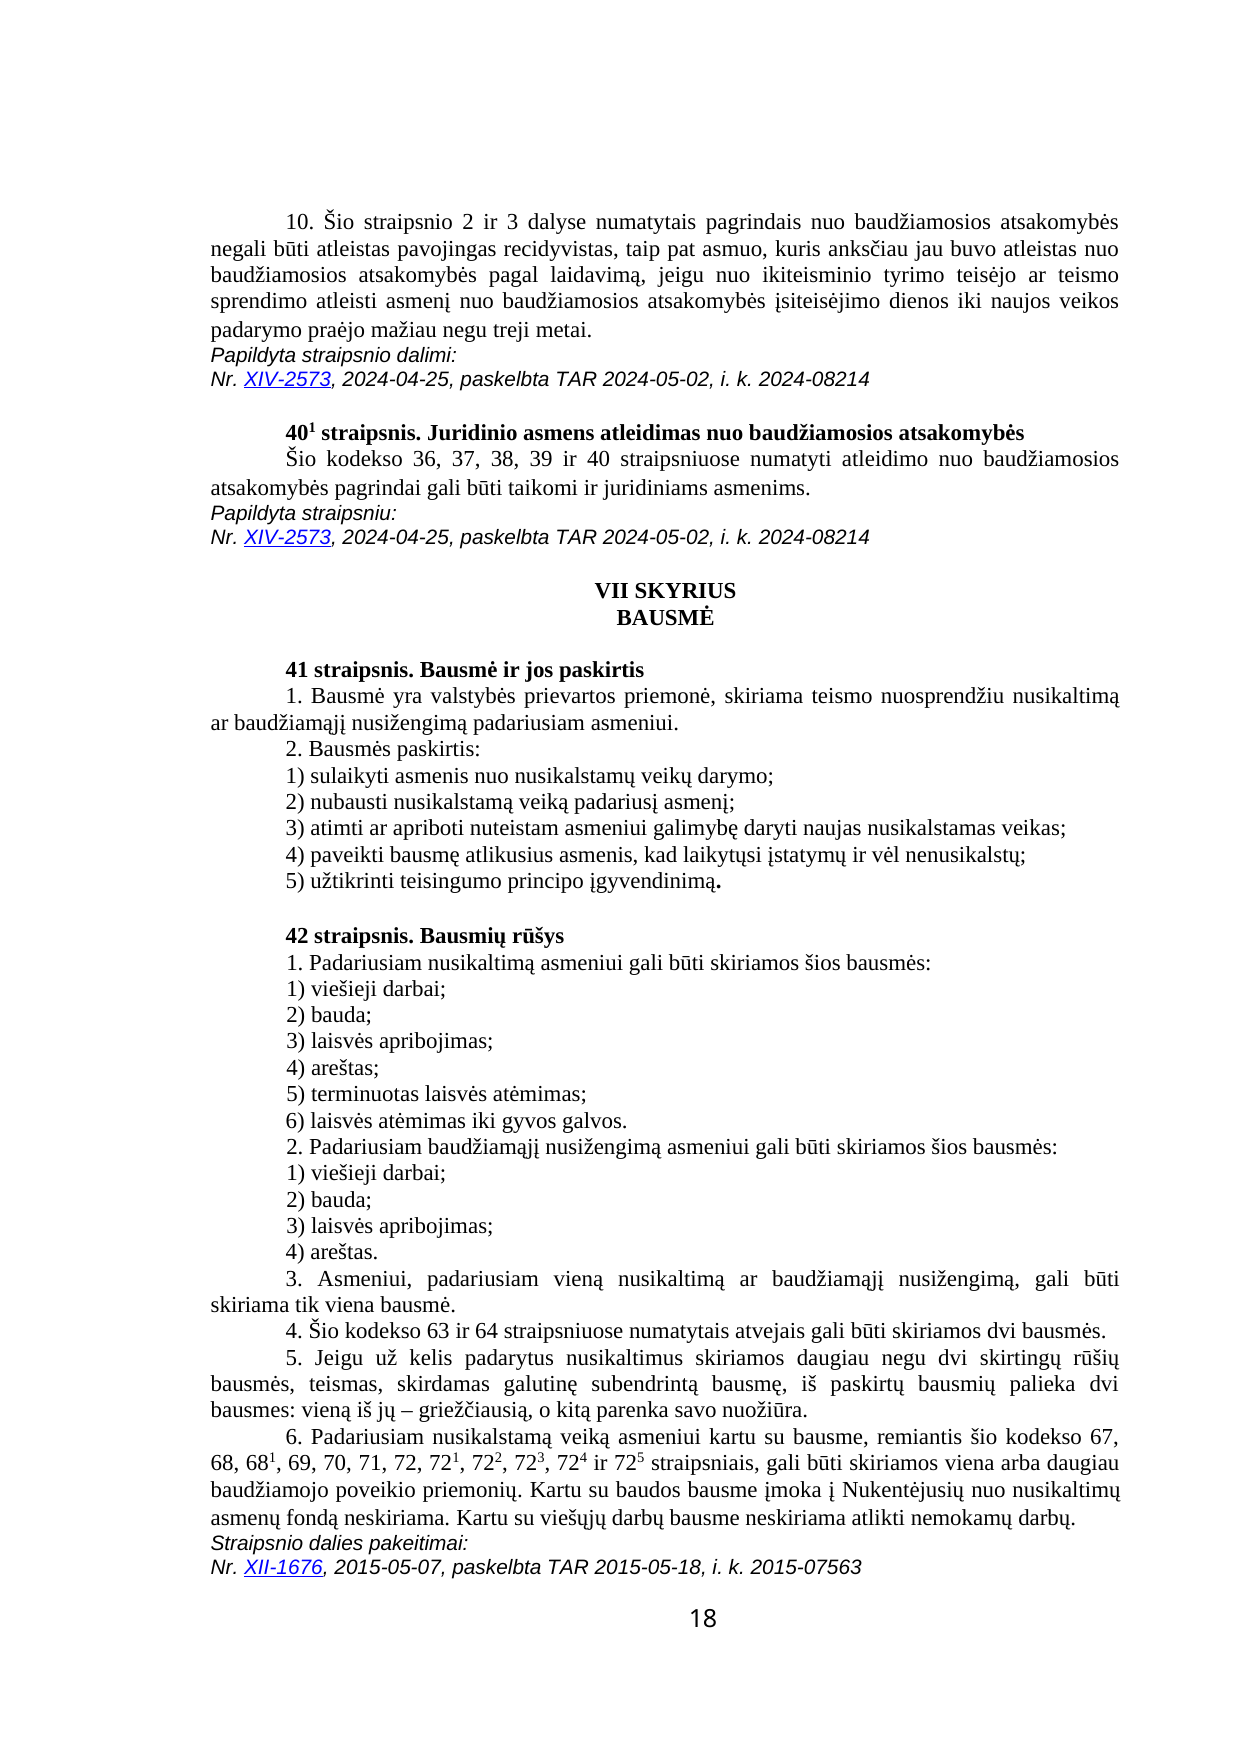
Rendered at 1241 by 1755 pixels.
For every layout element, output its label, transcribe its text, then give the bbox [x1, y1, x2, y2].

text 6. Padariusiam nusikalstamą veiką asmeniui kartu su bausme, remiantis šio kodekso 67, 68, 681, 69, 70, 71, 72, 721, 722, 723, 724 ir 725 straipsniais, gali būti skiriamos viena arba daugiau baudžiamojo poveikio priemonių. Kartu su baudos bausme įmoka į Nukentėjusių nuo nusikaltimų asmenų fondą neskiriama. Kartu su viešųjų darbų bausme neskiriama atlikti nemokamų darbų. [210, 1423, 1120, 1531]
text 4) areštas. [210, 1238, 1120, 1265]
text 4) paveikti bausmę atlikusius asmenis, kad laikytųsi įstatymų ir vėl nenusikalstų; [210, 841, 1120, 867]
text 2) bauda; [210, 1186, 1106, 1212]
text 1) viešieji darbai; [210, 975, 1106, 1001]
text 5) užtikrinti teisingumo principo įgyvendinimą. [210, 867, 1120, 893]
text 41 straipsnis. Bausmė ir jos paskirtis [210, 656, 1120, 683]
text Nr. XII-1676, 2015-05-07, paskelbta TAR 2015-05-18, i. k. 2015-07563 [210, 1555, 1120, 1579]
text 2) bauda; [210, 1001, 1106, 1028]
text 5) terminuotas laisvės atėmimas; [210, 1080, 1106, 1107]
text 2. Bausmės paskirtis: [210, 735, 1120, 762]
text 4. Šio kodekso 63 ir 64 straipsniuose numatytais atvejais gali būti skiriamos dvi bausmės. [210, 1317, 1120, 1344]
text 3) laisvės apribojimas; [210, 1212, 1106, 1238]
text Papildyta straipsnio dalimi: [210, 342, 1120, 366]
text 1. Padariusiam nusikaltimą asmeniui gali būti skiriamos šios bausmės: [210, 948, 1106, 975]
text 6) laisvės atėmimas iki gyvos galvos. [210, 1107, 1120, 1133]
text Nr. XIV-2573, 2024-04-25, paskelbta TAR 2024-05-02, i. k. 2024-08214 [210, 524, 1120, 548]
text Papildyta straipsniu: [210, 501, 1120, 524]
text 3) atimti ar apriboti nuteistam asmeniui galimybę daryti naujas nusikalstamas veikas; [210, 814, 1120, 841]
text 2. Padariusiam baudžiamąjį nusižengimą asmeniui gali būti skiriamos šios bausmės: [210, 1133, 1106, 1159]
text 1) viešieji darbai; [210, 1159, 1106, 1186]
text 3) laisvės apribojimas; [210, 1028, 1106, 1054]
text Šio kodekso 36, 37, 38, 39 ir 40 straipsniuose numatyti atleidimo nuo baudžiamosios atsakomybės pagrindai gali būti taikomi ir juridiniams asmenims. [210, 445, 1120, 501]
text Nr. XIV-2573, 2024-04-25, paskelbta TAR 2024-05-02, i. k. 2024-08214 [210, 366, 1120, 390]
text Straipsnio dalies pakeitimai: [210, 1531, 1120, 1555]
text 401 straipsnis. Juridinio asmens atleidimas nuo baudžiamosios atsakomybės [210, 419, 1120, 445]
text 42 straipsnis. Bausmių rūšys [210, 922, 1120, 948]
text 10. Šio straipsnio 2 ir 3 dalyse numatytais pagrindais nuo baudžiamosios atsakomybės negali būti atleistas pavojingas recidyvistas, taip pat asmuo, kuris anksčiau jau buvo atleistas nuo baudžiamosios atsakomybės pagal laidavimą, jeigu nuo ikiteisminio tyrimo teisėjo ar teismo sprendimo atleisti asmenį nuo baudžiamosios atsakomybės įsiteisėjimo dienos iki naujos veikos padarymo praėjo mažiau negu treji metai. [210, 208, 1120, 342]
text 3. Asmeniui, padariusiam vieną nusikaltimą ar baudžiamąjį nusižengimą, gali būti skiriama tik viena bausmė. [210, 1265, 1120, 1317]
text VII SKYRIUS [210, 577, 1120, 603]
text 5. Jeigu už kelis padarytus nusikaltimus skiriamos daugiau negu dvi skirtingų rūšių bausmės, teismas, skirdamas galutinę subendrintą bausmę, iš paskirtų bausmių palieka dvi bausmes: vieną iš jų – griežčiausią, o kitą parenka savo nuožiūra. [210, 1344, 1120, 1423]
text 4) areštas; [210, 1054, 1106, 1080]
text 2) nubausti nusikalstamą veiką padariusį asmenį; [210, 788, 1120, 814]
text BAUSMĖ [210, 603, 1120, 630]
text 1) sulaikyti asmenis nuo nusikalstamų veikų darymo; [210, 762, 1120, 788]
text 1. Bausmė yra valstybės prievartos priemonė, skiriama teismo nuosprendžiu nusikaltimą ar baudžiamąjį nusižengimą padariusiam asmeniui. [210, 683, 1120, 735]
